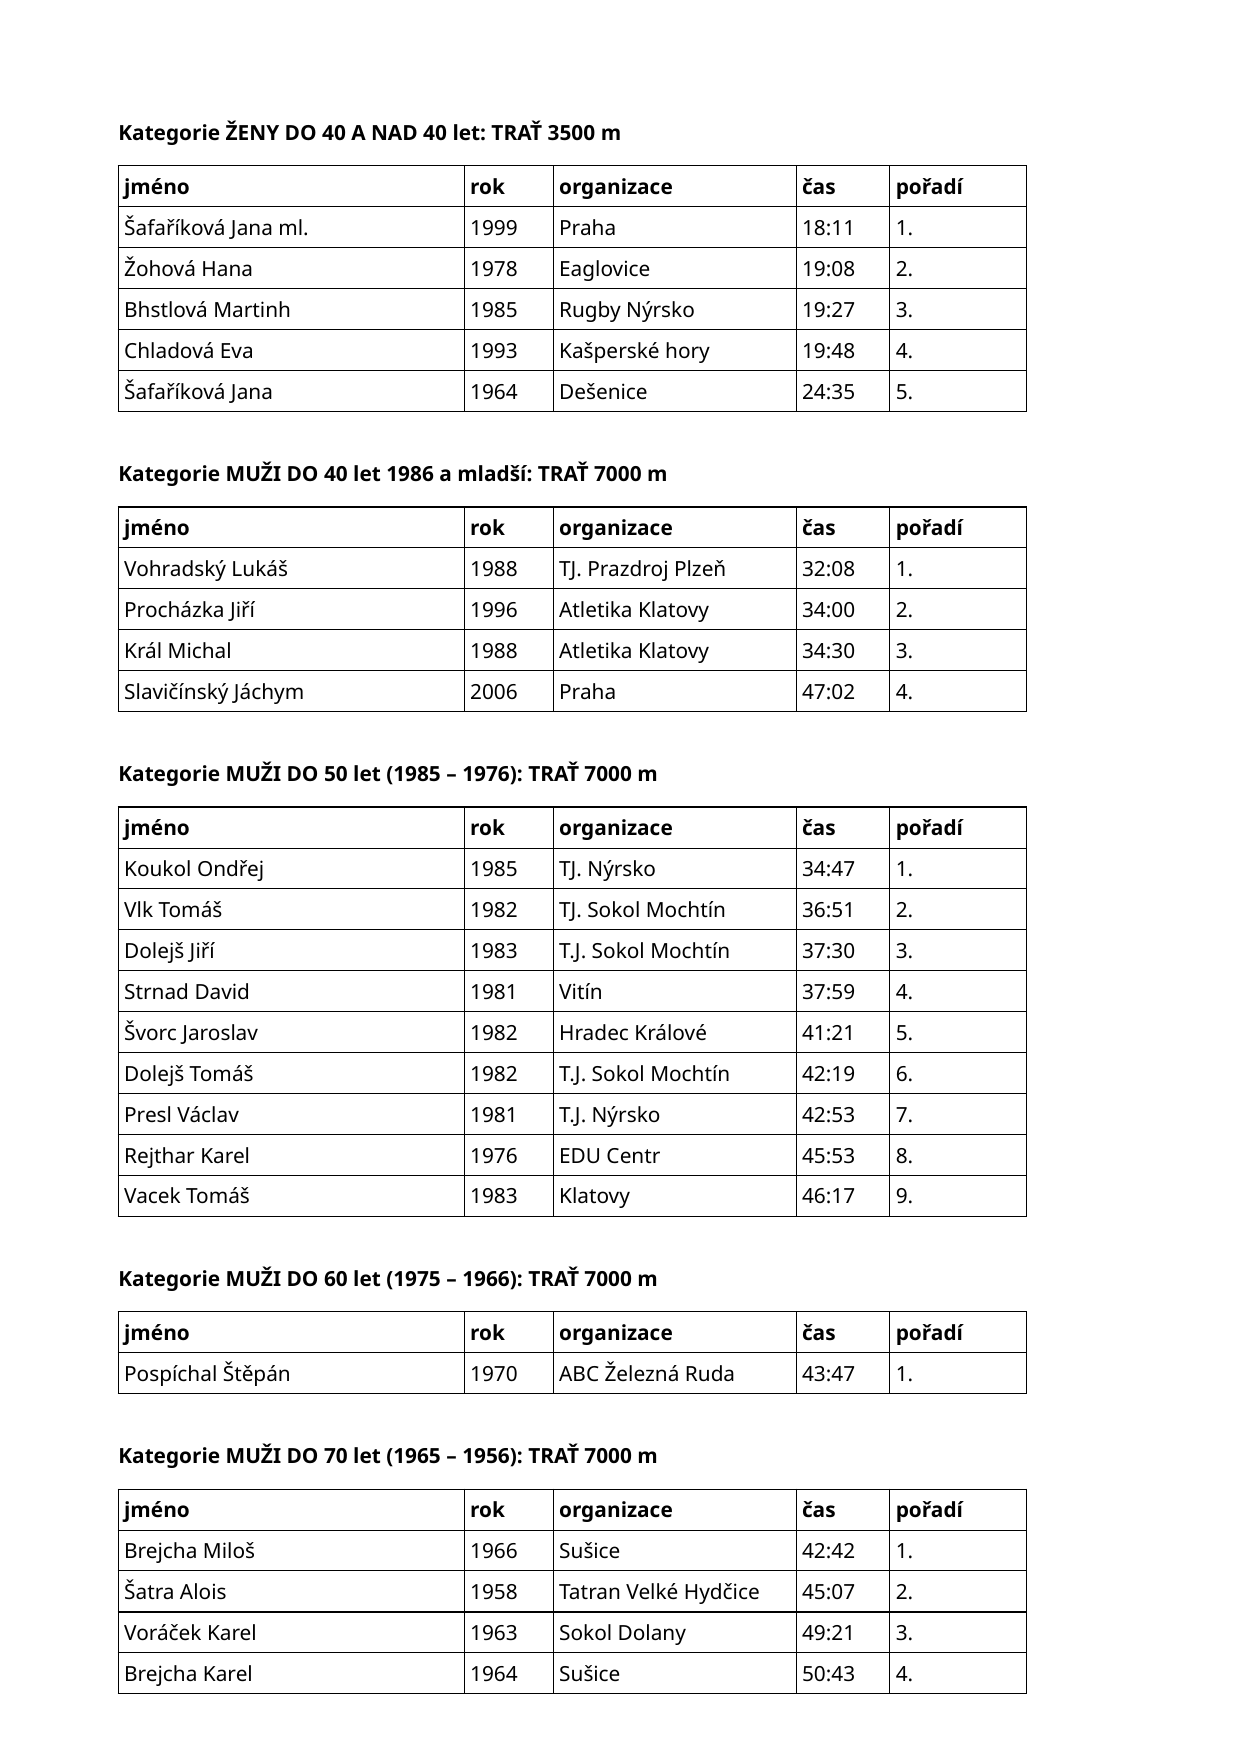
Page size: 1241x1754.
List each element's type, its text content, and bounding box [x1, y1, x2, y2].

table_cell Rugby Nýrsko [554, 289, 796, 329]
table_cell 1964 [465, 371, 553, 411]
table_header organizace [554, 1490, 796, 1529]
table_header čas [797, 508, 889, 547]
table_cell 47:02 [797, 671, 889, 711]
table_cell 42:19 [797, 1053, 889, 1093]
table_cell 19:08 [797, 248, 889, 288]
table_header čas [797, 808, 889, 847]
text Kategorie MUŽI DO 40 let 1986 a mladší: TRAŤ 7000 m [118, 459, 1122, 488]
table_cell Atletika Klatovy [554, 589, 796, 629]
table_cell Slavičínský Jáchym [119, 671, 464, 711]
table_cell 1982 [465, 889, 553, 929]
table_header pořadí [890, 508, 1026, 547]
table_header pořadí [890, 166, 1026, 206]
table_cell Bhstlová Martinh [119, 289, 464, 329]
table_cell 1. [890, 849, 1026, 888]
table_cell 1988 [465, 548, 553, 588]
table_cell 1976 [465, 1135, 553, 1175]
table_cell 34:47 [797, 849, 889, 888]
table_cell 1981 [465, 1094, 553, 1134]
table_cell EDU Centr [554, 1135, 796, 1175]
table_cell 36:51 [797, 889, 889, 929]
table_header organizace [554, 808, 796, 847]
table_cell 1. [890, 548, 1026, 588]
table_cell 1982 [465, 1012, 553, 1052]
table_cell Eaglovice [554, 248, 796, 288]
table_cell Tatran Velké Hydčice [554, 1571, 796, 1611]
table_cell 9. [890, 1176, 1026, 1216]
table_cell TJ. Prazdroj Plzeň [554, 548, 796, 588]
table_cell 6. [890, 1053, 1026, 1093]
table_cell Šafaříková Jana ml. [119, 207, 464, 247]
table_cell 1966 [465, 1531, 553, 1570]
table_cell 7. [890, 1094, 1026, 1134]
table_cell ABC Železná Ruda [554, 1353, 796, 1393]
table_cell Chladová Eva [119, 330, 464, 370]
table_cell 5. [890, 371, 1026, 411]
table_header jméno [119, 1312, 464, 1352]
table_header rok [465, 1312, 553, 1352]
table_cell 1996 [465, 589, 553, 629]
table_cell 18:11 [797, 207, 889, 247]
table_cell 3. [890, 1613, 1026, 1652]
table_header pořadí [890, 1490, 1026, 1529]
table_cell T.J. Nýrsko [554, 1094, 796, 1134]
table_cell 1. [890, 207, 1026, 247]
table_cell 1978 [465, 248, 553, 288]
table_cell 1970 [465, 1353, 553, 1393]
text Kategorie MUŽI DO 70 let (1965 – 1956): TRAŤ 7000 m [118, 1441, 1122, 1470]
table_cell 2006 [465, 671, 553, 711]
table_cell 50:43 [797, 1653, 889, 1693]
table_cell 37:59 [797, 971, 889, 1011]
table_cell 4. [890, 671, 1026, 711]
table_cell 1999 [465, 207, 553, 247]
table_cell 2. [890, 248, 1026, 288]
table_cell 5. [890, 1012, 1026, 1052]
table_cell TJ. Nýrsko [554, 849, 796, 888]
table_cell 1988 [465, 630, 553, 670]
table_header jméno [119, 808, 464, 847]
table_cell Klatovy [554, 1176, 796, 1216]
table_cell 34:30 [797, 630, 889, 670]
table_cell Kašperské hory [554, 330, 796, 370]
table_cell Šafaříková Jana [119, 371, 464, 411]
table_cell 24:35 [797, 371, 889, 411]
table_cell 41:21 [797, 1012, 889, 1052]
table_cell 1993 [465, 330, 553, 370]
table_cell 1958 [465, 1571, 553, 1611]
text Kategorie ŽENY DO 40 A NAD 40 let: TRAŤ 3500 m [118, 118, 1122, 147]
table_cell Brejcha Miloš [119, 1531, 464, 1570]
table_cell TJ. Sokol Mochtín [554, 889, 796, 929]
table_cell Brejcha Karel [119, 1653, 464, 1693]
table_cell 8. [890, 1135, 1026, 1175]
table_cell 1964 [465, 1653, 553, 1693]
table_cell 1985 [465, 289, 553, 329]
text Kategorie MUŽI DO 60 let (1975 – 1966): TRAŤ 7000 m [118, 1264, 1122, 1292]
table_cell 3. [890, 930, 1026, 970]
table_header jméno [119, 508, 464, 547]
table_cell Dolejš Jiří [119, 930, 464, 970]
table_cell Dešenice [554, 371, 796, 411]
text Kategorie MUŽI DO 50 let (1985 – 1976): TRAŤ 7000 m [118, 759, 1122, 788]
table_cell 46:17 [797, 1176, 889, 1216]
table_cell 45:53 [797, 1135, 889, 1175]
table_header pořadí [890, 808, 1026, 847]
table_cell 1983 [465, 1176, 553, 1216]
table_cell 2. [890, 889, 1026, 929]
table_cell 2. [890, 589, 1026, 629]
table_header jméno [119, 166, 464, 206]
table_header čas [797, 1312, 889, 1352]
table_header jméno [119, 1490, 464, 1529]
table_cell 19:48 [797, 330, 889, 370]
table_cell 3. [890, 289, 1026, 329]
table_cell 4. [890, 1653, 1026, 1693]
table_cell 42:53 [797, 1094, 889, 1134]
table_cell 1. [890, 1531, 1026, 1570]
table_cell 42:42 [797, 1531, 889, 1570]
table_cell Praha [554, 671, 796, 711]
table_header čas [797, 1490, 889, 1529]
table_header rok [465, 1490, 553, 1529]
table_cell 4. [890, 330, 1026, 370]
table_cell T.J. Sokol Mochtín [554, 930, 796, 970]
table_cell Presl Václav [119, 1094, 464, 1134]
table_cell 2. [890, 1571, 1026, 1611]
table_header pořadí [890, 1312, 1026, 1352]
table_cell 3. [890, 630, 1026, 670]
table_cell 1983 [465, 930, 553, 970]
table_cell Král Michal [119, 630, 464, 670]
table_cell 1985 [465, 849, 553, 888]
table_header organizace [554, 1312, 796, 1352]
table_cell Šatra Alois [119, 1571, 464, 1611]
table_cell Vacek Tomáš [119, 1176, 464, 1216]
table_header rok [465, 508, 553, 547]
table_cell 45:07 [797, 1571, 889, 1611]
table_cell 1981 [465, 971, 553, 1011]
table_cell 49:21 [797, 1613, 889, 1652]
table_cell 19:27 [797, 289, 889, 329]
table_header rok [465, 166, 553, 206]
table_cell Vitín [554, 971, 796, 1011]
table_header rok [465, 808, 553, 847]
table_cell Švorc Jaroslav [119, 1012, 464, 1052]
table_cell Sušice [554, 1653, 796, 1693]
table_cell 34:00 [797, 589, 889, 629]
table_header organizace [554, 508, 796, 547]
table_header organizace [554, 166, 796, 206]
table_cell Pospíchal Štěpán [119, 1353, 464, 1393]
table_cell 37:30 [797, 930, 889, 970]
table_cell 1963 [465, 1613, 553, 1652]
table_cell 1982 [465, 1053, 553, 1093]
table_cell Dolejš Tomáš [119, 1053, 464, 1093]
table_cell Atletika Klatovy [554, 630, 796, 670]
table_cell 43:47 [797, 1353, 889, 1393]
table_cell Vlk Tomáš [119, 889, 464, 929]
table_cell Voráček Karel [119, 1613, 464, 1652]
table_header čas [797, 166, 889, 206]
table_cell Žohová Hana [119, 248, 464, 288]
table_cell Vohradský Lukáš [119, 548, 464, 588]
table_cell Sušice [554, 1531, 796, 1570]
table_cell Sokol Dolany [554, 1613, 796, 1652]
table_cell Koukol Ondřej [119, 849, 464, 888]
table_cell 1. [890, 1353, 1026, 1393]
table_cell Praha [554, 207, 796, 247]
table_cell Hradec Králové [554, 1012, 796, 1052]
table_cell T.J. Sokol Mochtín [554, 1053, 796, 1093]
table_cell 4. [890, 971, 1026, 1011]
table_cell Procházka Jiří [119, 589, 464, 629]
table_cell Strnad David [119, 971, 464, 1011]
table_cell 32:08 [797, 548, 889, 588]
table_cell Rejthar Karel [119, 1135, 464, 1175]
